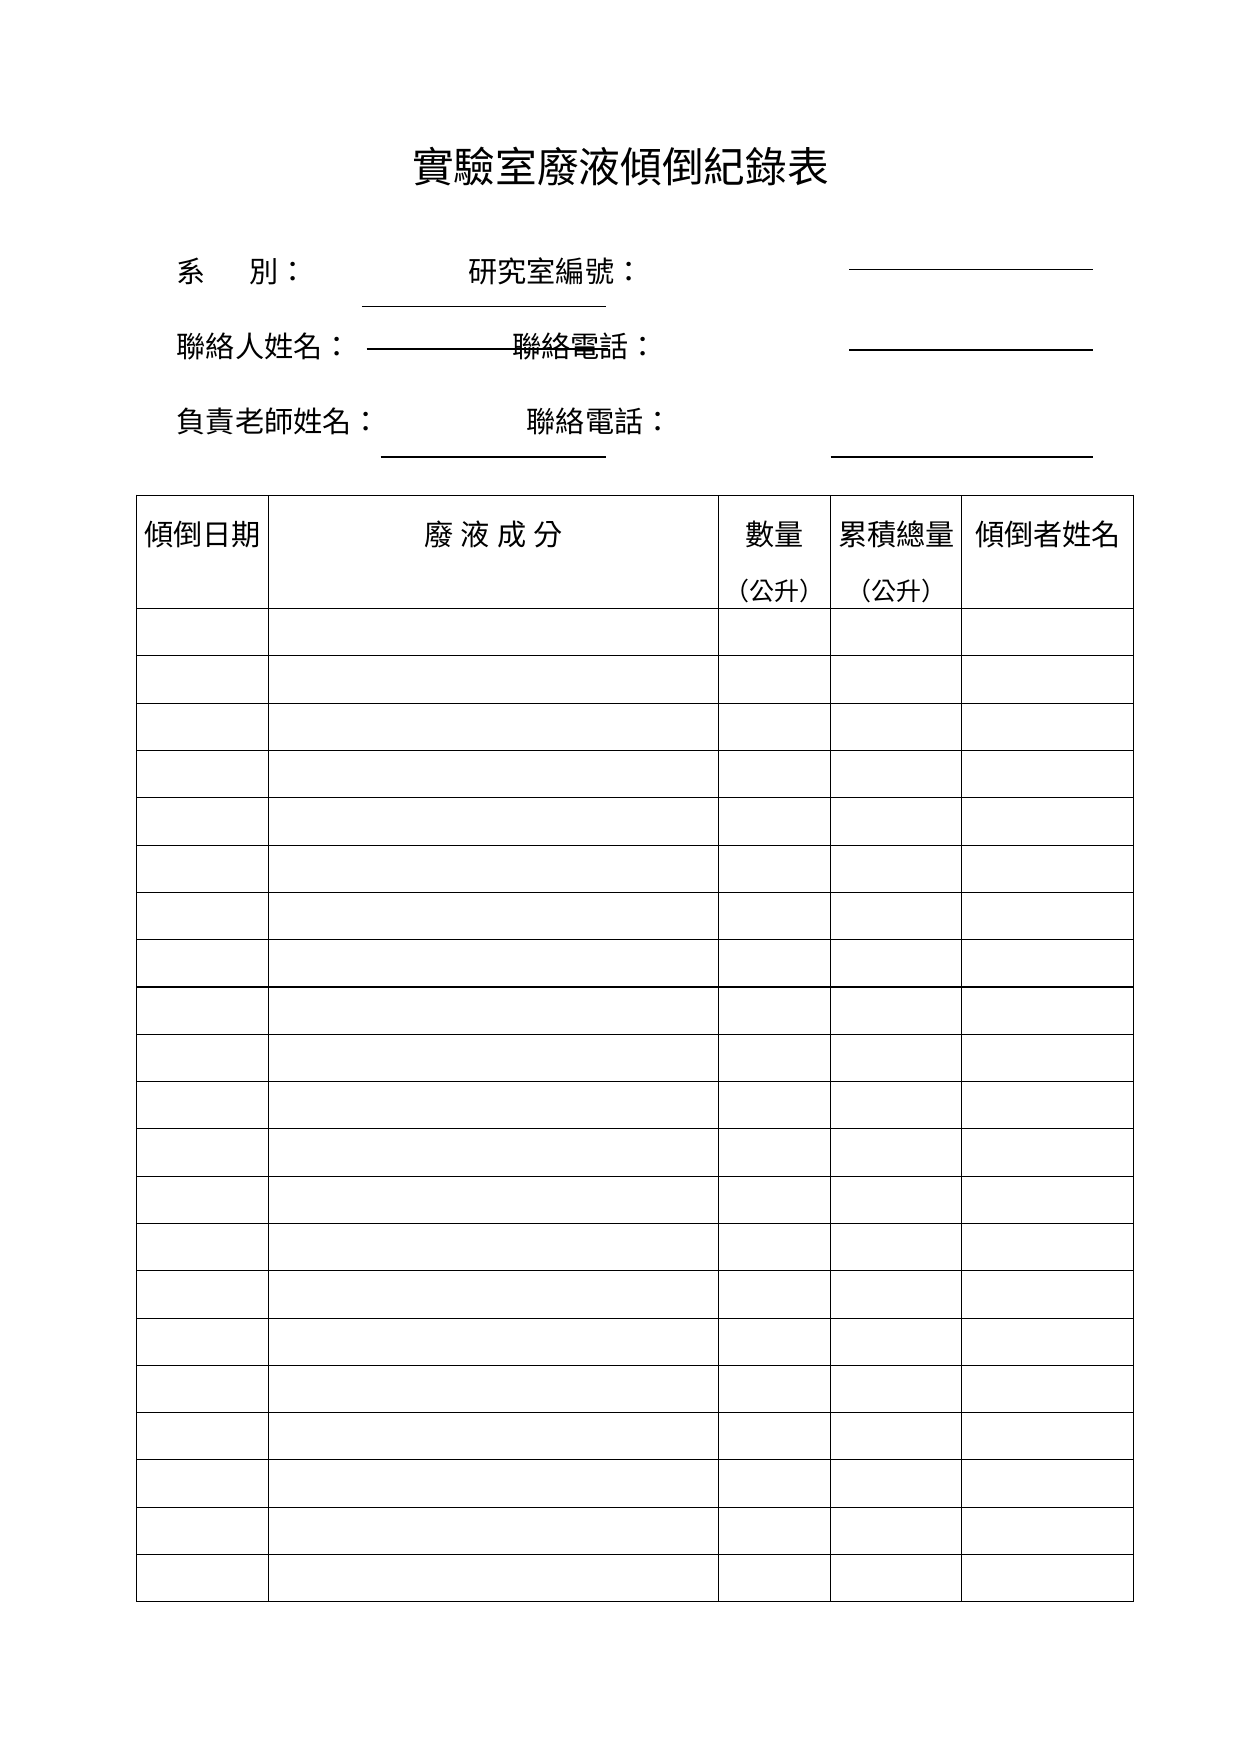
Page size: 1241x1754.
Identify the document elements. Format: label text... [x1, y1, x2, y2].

table_cell [137, 1555, 268, 1601]
table_cell [831, 609, 961, 655]
table_cell [719, 1319, 830, 1365]
table_cell [269, 1224, 718, 1270]
table_cell [831, 1460, 961, 1507]
table_cell [719, 893, 830, 939]
table_cell [137, 940, 268, 986]
table_cell [831, 1271, 961, 1317]
table_cell [831, 751, 961, 797]
table_cell [831, 1129, 961, 1176]
table_cell [719, 1413, 830, 1459]
table_cell [269, 1177, 718, 1223]
table_cell [137, 1129, 268, 1176]
text 系 別： 研究室編號： [118, 232, 1122, 307]
table_cell [137, 1319, 268, 1365]
table_cell [831, 940, 961, 986]
table_cell [137, 1271, 268, 1317]
table_cell [831, 1413, 961, 1459]
table_header 累積總量 （公升） [831, 496, 961, 608]
table_cell [719, 1082, 830, 1128]
table_cell [269, 1413, 718, 1459]
table_cell [719, 798, 830, 844]
table_cell [719, 704, 830, 750]
table_cell [719, 751, 830, 797]
table_cell [269, 1035, 718, 1081]
table_header 傾倒日期 [137, 496, 268, 608]
table_cell [831, 1555, 961, 1601]
table_header 廢 液 成 分 [269, 496, 718, 608]
table_cell [269, 656, 718, 703]
table_cell [269, 1508, 718, 1554]
table_cell [269, 1555, 718, 1601]
text 實驗室廢液傾倒紀錄表 [118, 127, 1122, 202]
table_cell [719, 1555, 830, 1601]
table_cell [962, 751, 1133, 797]
table_cell [962, 798, 1133, 844]
table_cell [962, 940, 1133, 986]
table_cell [831, 1035, 961, 1081]
table_cell [831, 1319, 961, 1365]
table_cell [269, 1271, 718, 1317]
table_cell [269, 1366, 718, 1412]
table_cell [137, 1508, 268, 1554]
table_cell [719, 1177, 830, 1223]
table_cell [962, 656, 1133, 703]
table_cell [269, 988, 718, 1034]
table_cell [269, 893, 718, 939]
table_cell [719, 1271, 830, 1317]
table_cell [962, 1177, 1133, 1223]
table_cell [269, 940, 718, 986]
table_cell [269, 1082, 718, 1128]
table_cell [269, 798, 718, 844]
table_cell [719, 1508, 830, 1554]
table_cell [831, 656, 961, 703]
table_cell [719, 1224, 830, 1270]
table_cell [962, 1271, 1133, 1317]
table_cell [719, 1366, 830, 1412]
text 負責老師姓名： 聯絡電話： [118, 382, 1122, 457]
table_cell [719, 609, 830, 655]
table_header 傾倒者姓名 [962, 496, 1133, 608]
table_cell [269, 704, 718, 750]
table_cell [269, 1460, 718, 1507]
table_cell [831, 798, 961, 844]
table_cell [137, 1082, 268, 1128]
table_cell [962, 1129, 1133, 1176]
table_cell [719, 1035, 830, 1081]
table_cell [831, 988, 961, 1034]
table_cell [137, 1366, 268, 1412]
table_cell [719, 1460, 830, 1507]
table_cell [137, 704, 268, 750]
table_cell [269, 751, 718, 797]
table_cell [719, 988, 830, 1034]
table_header 數量 （公升） [719, 496, 830, 608]
table_cell [137, 609, 268, 655]
table_cell [962, 1508, 1133, 1554]
table_cell [719, 656, 830, 703]
table_cell [137, 1177, 268, 1223]
table_cell [137, 798, 268, 844]
table_cell [831, 1366, 961, 1412]
table_cell [137, 751, 268, 797]
table_cell [719, 1129, 830, 1176]
table_cell [962, 1366, 1133, 1412]
table_cell [962, 1224, 1133, 1270]
table_cell [962, 1319, 1133, 1365]
table_cell [831, 893, 961, 939]
table_cell [962, 893, 1133, 939]
table_cell [137, 846, 268, 892]
table_cell [831, 1177, 961, 1223]
table_cell [137, 1460, 268, 1507]
table_cell [137, 656, 268, 703]
table_cell [137, 988, 268, 1034]
table_cell [831, 1082, 961, 1128]
table_cell [137, 1035, 268, 1081]
table_cell [137, 1224, 268, 1270]
table_cell [831, 1508, 961, 1554]
table_cell [962, 704, 1133, 750]
table_cell [831, 846, 961, 892]
table_cell [962, 846, 1133, 892]
text 聯絡人姓名： 聯絡電話： [118, 307, 1122, 382]
table_cell [269, 846, 718, 892]
table_cell [269, 1129, 718, 1176]
table_cell [831, 704, 961, 750]
table_cell [962, 1082, 1133, 1128]
table_cell [962, 1460, 1133, 1507]
table_cell [719, 846, 830, 892]
table_cell [962, 988, 1133, 1034]
table_cell [831, 1224, 961, 1270]
table_cell [962, 1035, 1133, 1081]
table_cell [962, 609, 1133, 655]
table_cell [269, 609, 718, 655]
table_cell [719, 940, 830, 986]
table_cell [962, 1555, 1133, 1601]
table_cell [137, 893, 268, 939]
table_cell [269, 1319, 718, 1365]
table_cell [137, 1413, 268, 1459]
table_cell [962, 1413, 1133, 1459]
